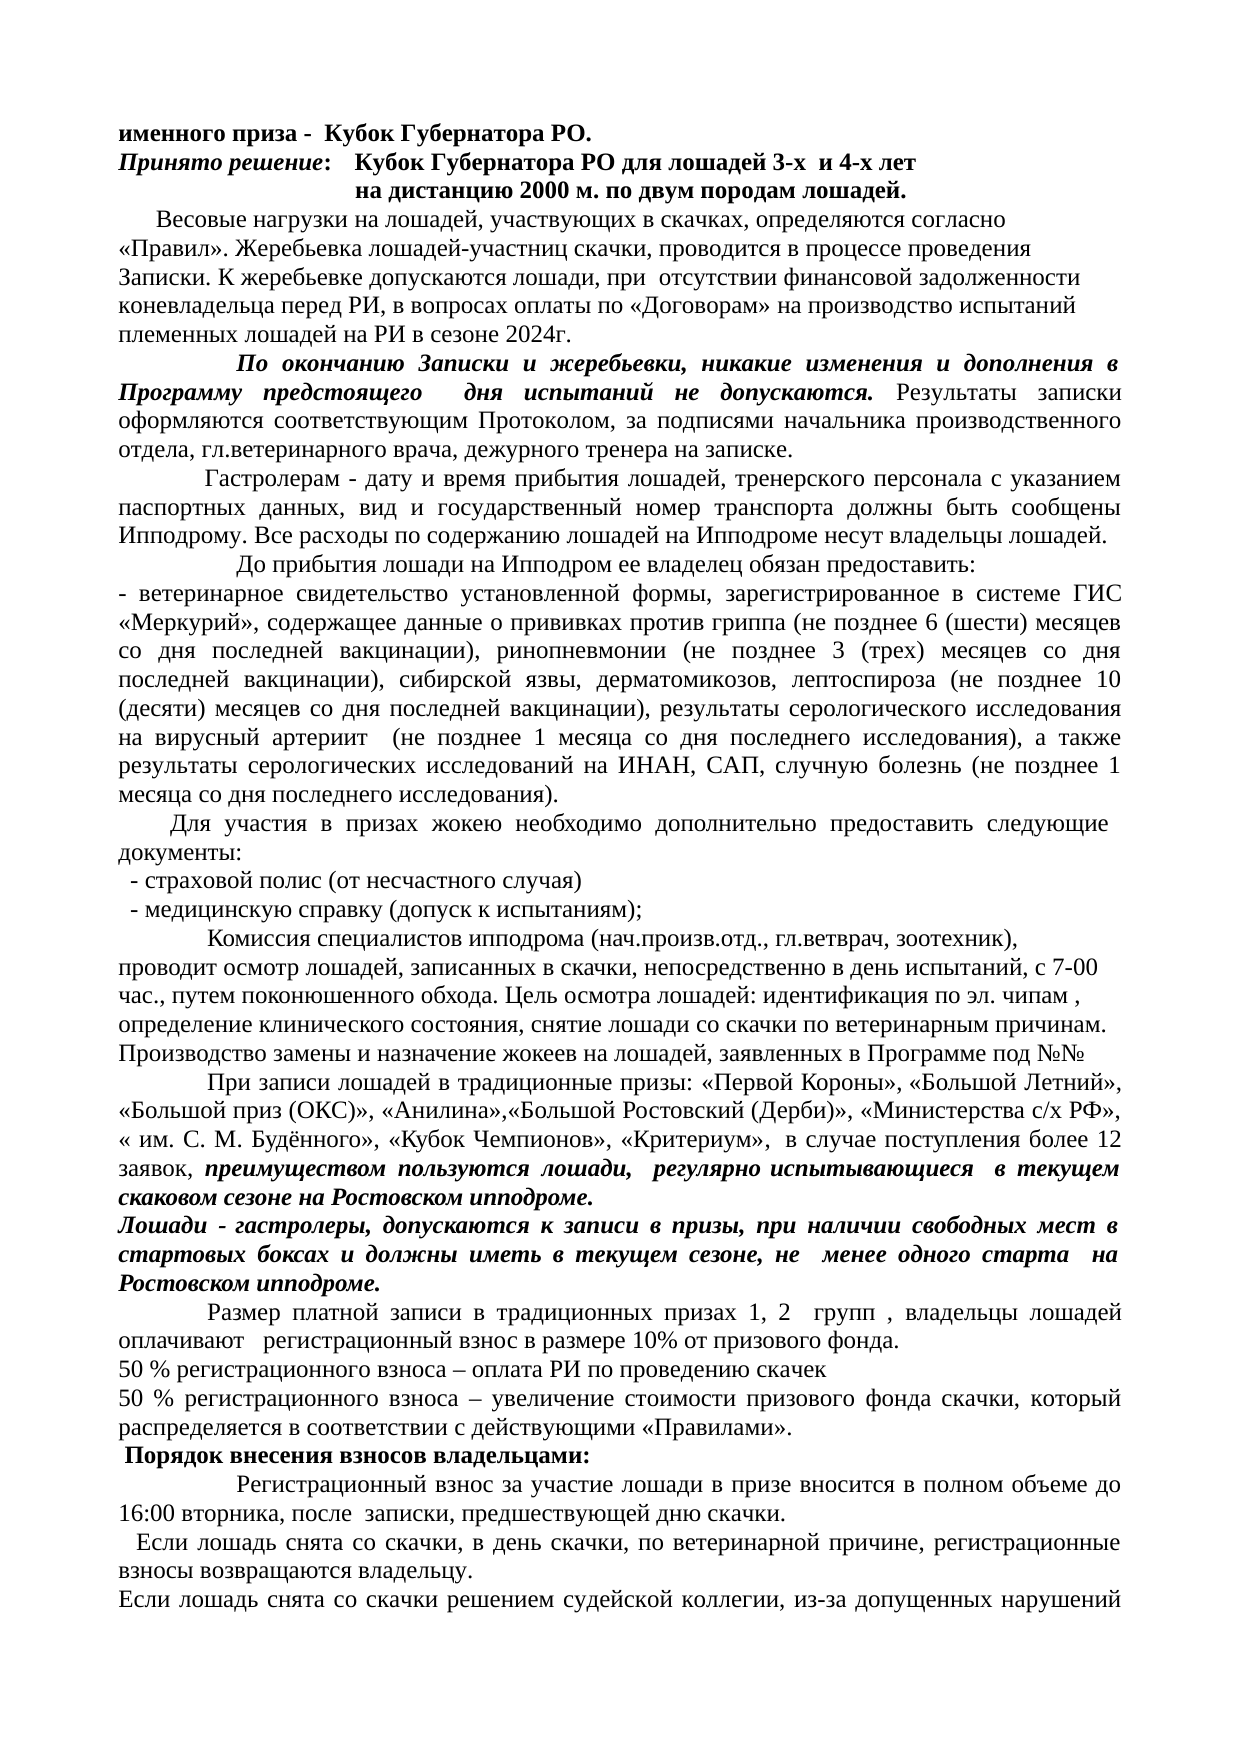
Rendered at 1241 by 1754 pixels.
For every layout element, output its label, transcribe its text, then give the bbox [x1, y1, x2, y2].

text Регистрационный взнос за участие лошади в призе вносится в полном объеме до 16:00 вторника, после записки, предшествующей дню скачки. [118, 1469, 1122, 1527]
text на дистанцию 2000 м. по двум породам лошадей. [118, 176, 1122, 204]
text Принято решение: Кубок Губернатора РО для лошадей 3-х и 4-х лет [118, 147, 1122, 176]
text До прибытия лошади на Ипподром ее владелец обязан предоставить: [118, 549, 1122, 578]
text Весовые нагрузки на лошадей, участвующих в скачках, определяются согласно «Правил». Жеребьевка лошадей-участниц скачки, проводится в процессе проведения Записки. К жеребьевке допускаются лошади, при отсутствии финансовой задолженности коневладельца перед РИ, в вопросах оплаты по «Договорам» на производство испытаний племенных лошадей на РИ в сезоне 2024г. [118, 204, 1122, 348]
text По окончанию Записки и жеребьевки, никакие изменения и дополнения в Программу предстоящего дня испытаний не допускаются. Результаты записки оформляются соответствующим Протоколом, за подписями начальника производственного отдела, гл.ветеринарного врача, дежурного тренера на записке. [118, 348, 1122, 463]
text Порядок внесения взносов владельцами: [118, 1441, 1122, 1469]
text Если лошадь снята со скачки, в день скачки, по ветеринарной причине, регистрационные взносы возвращаются владельцу. [118, 1527, 1122, 1584]
text Если лошадь снята со скачки решением судейской коллегии, из-за допущенных нарушений [118, 1584, 1122, 1613]
text 50 % регистрационного взноса – увеличение стоимости призового фонда скачки, который распределяется в соответствии с действующими «Правилами». [118, 1383, 1122, 1441]
text - страховой полис (от несчастного случая) [118, 866, 1110, 894]
text Размер платной записи в традиционных призах 1, 2 групп , владельцы лошадей оплачивают регистрационный взнос в размере 10% от призового фонда. [118, 1297, 1122, 1354]
text Для участия в призах жокею необходимо дополнительно предоставить следующие документы: [118, 808, 1110, 866]
text Комиссия специалистов ипподрома (нач.произв.отд., гл.ветврач, зоотехник), проводит осмотр лошадей, записанных в скачки, непосредственно в день испытаний, с 7-00 час., путем поконюшенного обхода. Цель осмотра лошадей: идентификация по эл. чипам , определение клинического состояния, снятие лошади со скачки по ветеринарным причинам. Производство замены и назначение жокеев на лошадей, заявленных в Программе под №№ [118, 923, 1122, 1067]
text При записи лошадей в традиционные призы: «Первой Короны», «Большой Летний», «Большой приз (ОКС)», «Анилина»,«Большой Ростовский (Дерби)», «Министерства с/х РФ», « им. С. М. Будённого», «Кубок Чемпионов», «Критериум», в случае поступления более 12 заявок, преимуществом пользуются лошади, регулярно испытывающиеся в текущем скаковом сезоне на Ростовском ипподроме. Лошади - гастролеры, допускаются к записи в призы, при наличии свободных мест в стартовых боксах и должны иметь в текущем сезоне, не менее одного старта на Ростовском ипподроме. [118, 1067, 1122, 1297]
text - ветеринарное свидетельство установленной формы, зарегистрированное в системе ГИС «Меркурий», содержащее данные о прививках против гриппа (не позднее 6 (шести) месяцев со дня последней вакцинации), ринопневмонии (не позднее 3 (трех) месяцев со дня последней вакцинации), сибирской язвы, дерматомикозов, лептоспироза (не позднее 10 (десяти) месяцев со дня последней вакцинации), результаты серологического исследования на вирусный артериит (не позднее 1 месяца со дня последнего исследования), а также результаты серологических исследований на ИНАН, САП, случную болезнь (не позднее 1 месяца со дня последнего исследования). [118, 578, 1122, 808]
text - медицинскую справку (допуск к испытаниям); [118, 894, 1110, 923]
text именного приза - Кубок Губернатора РО. [118, 118, 1122, 147]
text 50 % регистрационного взноса – оплата РИ по проведению скачек [118, 1354, 1122, 1383]
text Гастролерам - дату и время прибытия лошадей, тренерского персонала с указанием паспортных данных, вид и государственный номер транспорта должны быть сообщены Ипподрому. Все расходы по содержанию лошадей на Ипподроме несут владельцы лошадей. [118, 463, 1122, 549]
